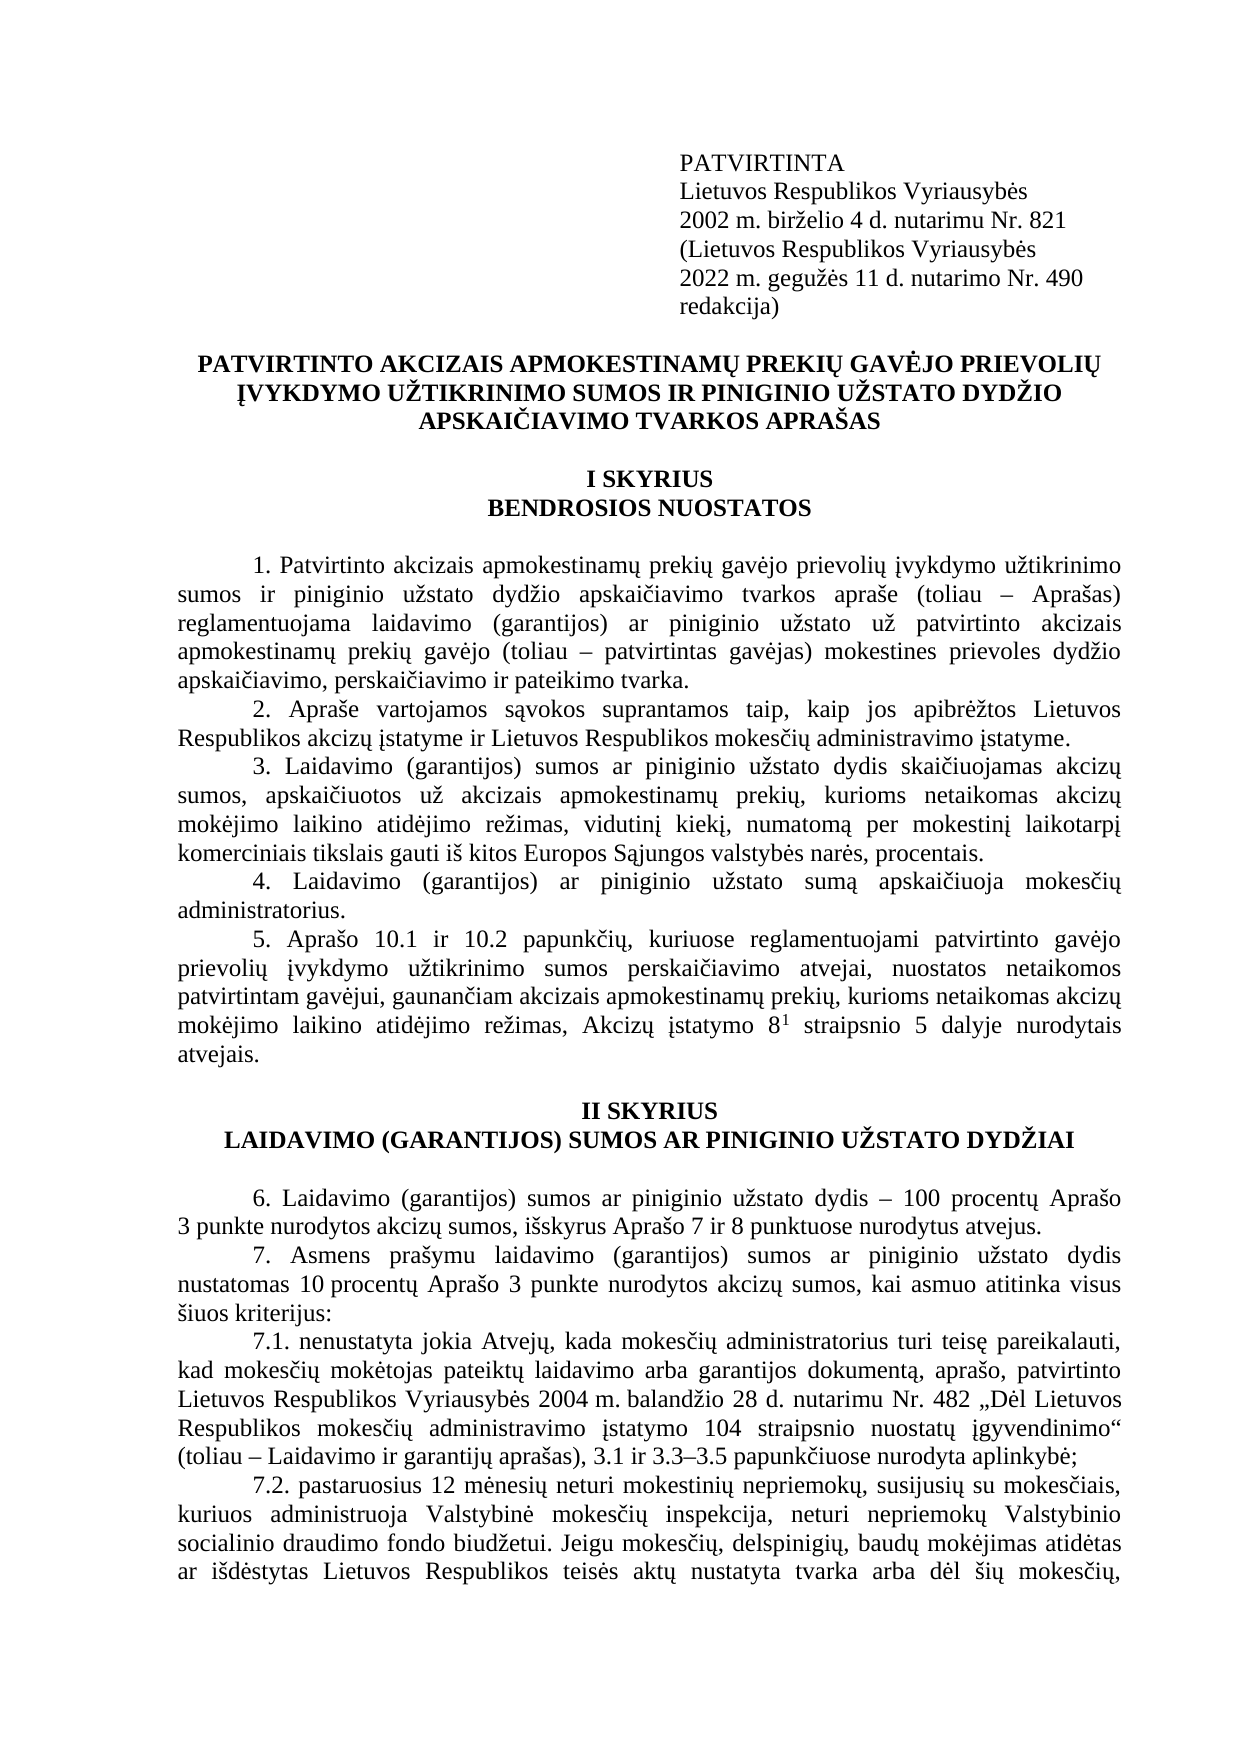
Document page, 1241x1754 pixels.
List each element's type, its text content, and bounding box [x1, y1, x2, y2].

text 3. Laidavimo (garantijos) sumos ar piniginio užstato dydis skaičiuojamas akcizų sumos, apskaičiuotos už akcizais apmokestinamų prekių, kurioms netaikomas akcizų mokėjimo laikino atidėjimo režimas, vidutinį kiekį, numatomą per mokestinį laikotarpį komerciniais tikslais gauti iš kitos Europos Sąjungos valstybės narės, procentais. [177, 751, 1122, 866]
text PATVIRTINTA Lietuvos Respublikos Vyriausybės [679, 148, 1122, 205]
text BENDROSIOS NUOSTATOS [177, 493, 1122, 521]
text 2. Apraše vartojamos sąvokos suprantamos taip, kaip jos apibrėžtos Lietuvos Respublikos akcizų įstatyme ir Lietuvos Respublikos mokesčių administravimo įstatyme. [177, 694, 1122, 751]
text 7.2. pastaruosius 12 mėnesių neturi mokestinių nepriemokų, susijusių su mokesčiais, kuriuos administruoja Valstybinė mokesčių inspekcija, neturi nepriemokų Valstybinio socialinio draudimo fondo biudžetui. Jeigu mokesčių, delspinigių, baudų mokėjimas atidėtas ar išdėstytas Lietuvos Respublikos teisės aktų nustatyta tvarka arba dėl šių mokesčių, [177, 1470, 1122, 1585]
text 2022 m. gegužės 11 d. nutarimo Nr. 490 [679, 263, 1122, 291]
text 7.1. nenustatyta jokia Atvejų, kada mokesčių administratorius turi teisę pareikalauti, kad mokesčių mokėtojas pateiktų laidavimo arba garantijos dokumentą, aprašo, patvirtinto Lietuvos Respublikos Vyriausybės 2004 m. balandžio 28 d. nutarimu Nr. 482 „Dėl Lietuvos Respublikos mokesčių administravimo įstatymo 104 straipsnio nuostatų įgyvendinimo“ (toliau – Laidavimo ir garantijų aprašas), 3.1 ir 3.3–3.5 papunkčiuose nurodyta aplinkybė; [177, 1326, 1122, 1470]
text redakcija) [679, 291, 1122, 320]
text PATVIRTINTO AKCIZAIS APMOKESTINAMŲ PREKIŲ GAVĖJO PRIEVOLIŲ ĮVYKDYMO UŽTIKRINIMO SUMOS IR PINIGINIO UŽSTATO DYDŽIO APSKAIČIAVIMO TVARKOS APRAŠAS [177, 349, 1122, 435]
text 2002 m. birželio 4 d. nutarimu Nr. 821 [679, 205, 1122, 234]
text 6. Laidavimo (garantijos) sumos ar piniginio užstato dydis – 100 procentų Aprašo 3 punkte nurodytos akcizų sumos, išskyrus Aprašo 7 ir 8 punktuose nurodytus atvejus. [177, 1183, 1122, 1240]
text I SKYRIUS [177, 464, 1122, 493]
text II SKYRIUS [177, 1096, 1122, 1125]
text 4. Laidavimo (garantijos) ar piniginio užstato sumą apskaičiuoja mokesčių administratorius. [177, 866, 1122, 924]
text (Lietuvos Respublikos Vyriausybės [679, 234, 1122, 263]
text 1. Patvirtinto akcizais apmokestinamų prekių gavėjo prievolių įvykdymo užtikrinimo sumos ir piniginio užstato dydžio apskaičiavimo tvarkos apraše (toliau – Aprašas) reglamentuojama laidavimo (garantijos) ar piniginio užstato už patvirtinto akcizais apmokestinamų prekių gavėjo (toliau – patvirtintas gavėjas) mokestines prievoles dydžio apskaičiavimo, perskaičiavimo ir pateikimo tvarka. [177, 550, 1122, 694]
text 7. Asmens prašymu laidavimo (garantijos) sumos ar piniginio užstato dydis nustatomas 10 procentų Aprašo 3 punkte nurodytos akcizų sumos, kai asmuo atitinka visus šiuos kriterijus: [177, 1240, 1122, 1326]
text 5. Aprašo 10.1 ir 10.2 papunkčių, kuriuose reglamentuojami patvirtinto gavėjo prievolių įvykdymo užtikrinimo sumos perskaičiavimo atvejai, nuostatos netaikomos patvirtintam gavėjui, gaunančiam akcizais apmokestinamų prekių, kurioms netaikomas akcizų mokėjimo laikino atidėjimo režimas, Akcizų įstatymo 81 straipsnio 5 dalyje nurodytais atvejais. [177, 924, 1122, 1068]
text LAIDAVIMO (GARANTIJOS) SUMOS AR PINIGINIO UŽSTATO DYDŽIAI [177, 1125, 1122, 1154]
